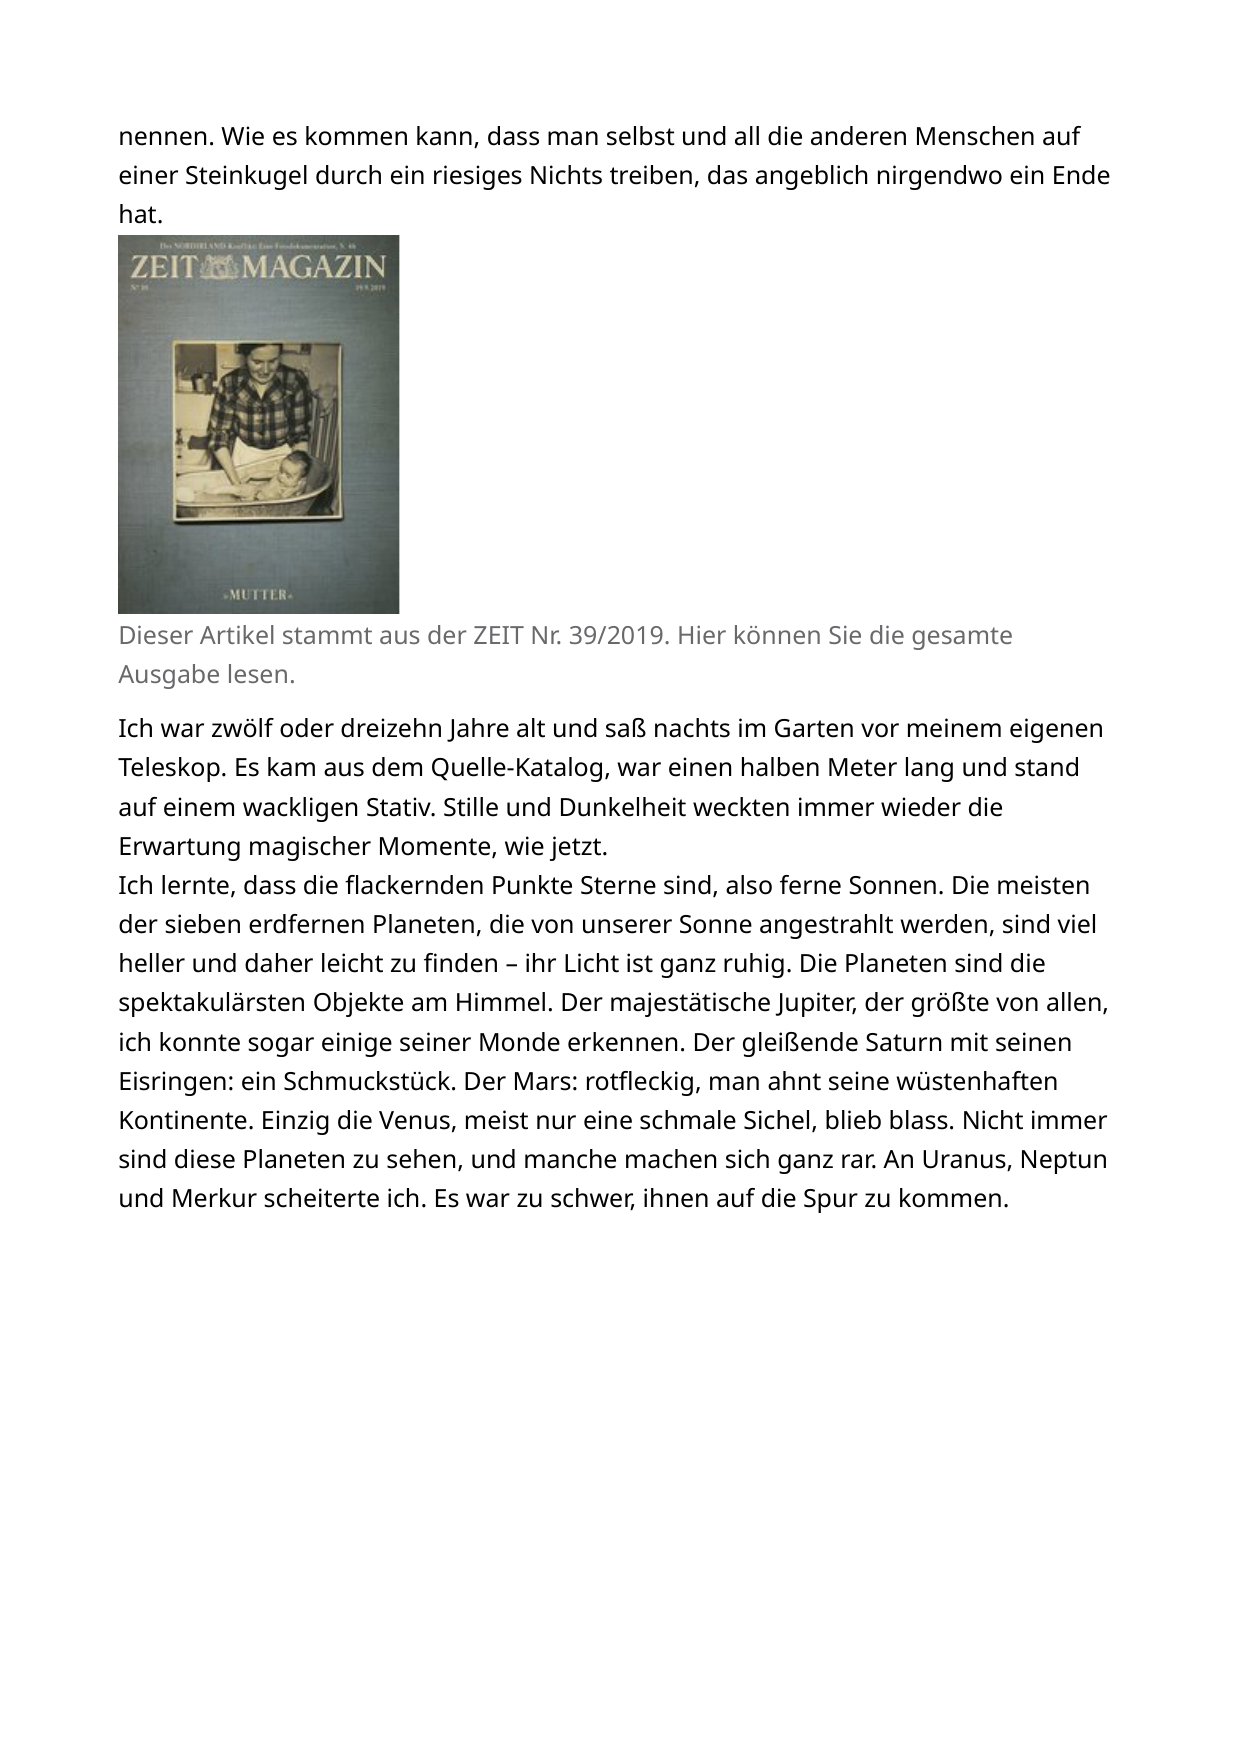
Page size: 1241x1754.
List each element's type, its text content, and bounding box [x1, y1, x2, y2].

text Ich lernte, dass die flackernden Punkte Sterne sind, also ferne Sonnen. Die meisten der sieben erdfernen Planeten, die von unserer Sonne angestrahlt werden, sind viel heller und daher leicht zu finden – ihr Licht ist ganz ruhig. Die Planeten sind die spektakulärsten Objekte am Himmel. Der majestätische Jupiter, der größte von allen, ich konnte sogar einige seiner Monde erkennen. Der gleißende Saturn mit seinen Eisringen: ein Schmuckstück. Der Mars: rotfleckig, man ahnt seine wüstenhaften Kontinente. Einzig die Venus, meist nur eine schmale Sichel, blieb blass. Nicht immer sind diese Planeten zu sehen, und manche machen sich ganz rar. An Uranus, Neptun und Merkur scheiterte ich. Es war zu schwer, ihnen auf die Spur zu kommen. [118, 868, 1122, 1215]
text Ich war zwölf oder dreizehn Jahre alt und saß nachts im Garten vor meinem eigenen Teleskop. Es kam aus dem Quelle-Katalog, war einen halben Meter lang und stand auf einem wackligen Stativ. Stille und Dunkelheit weckten immer wieder die Erwartung magischer Momente, wie jetzt. [118, 711, 1122, 862]
text nennen. Wie es kommen kann, dass man selbst und all die anderen Menschen auf einer Steinkugel durch ein riesiges Nichts treiben, das angeblich nirgendwo ein Ende hat. [118, 118, 1122, 231]
picture [118, 235, 400, 614]
text Dieser Artikel stammt aus der ZEIT Nr. 39/2019. Hier können Sie die gesamte Ausgabe lesen. [118, 618, 1122, 691]
